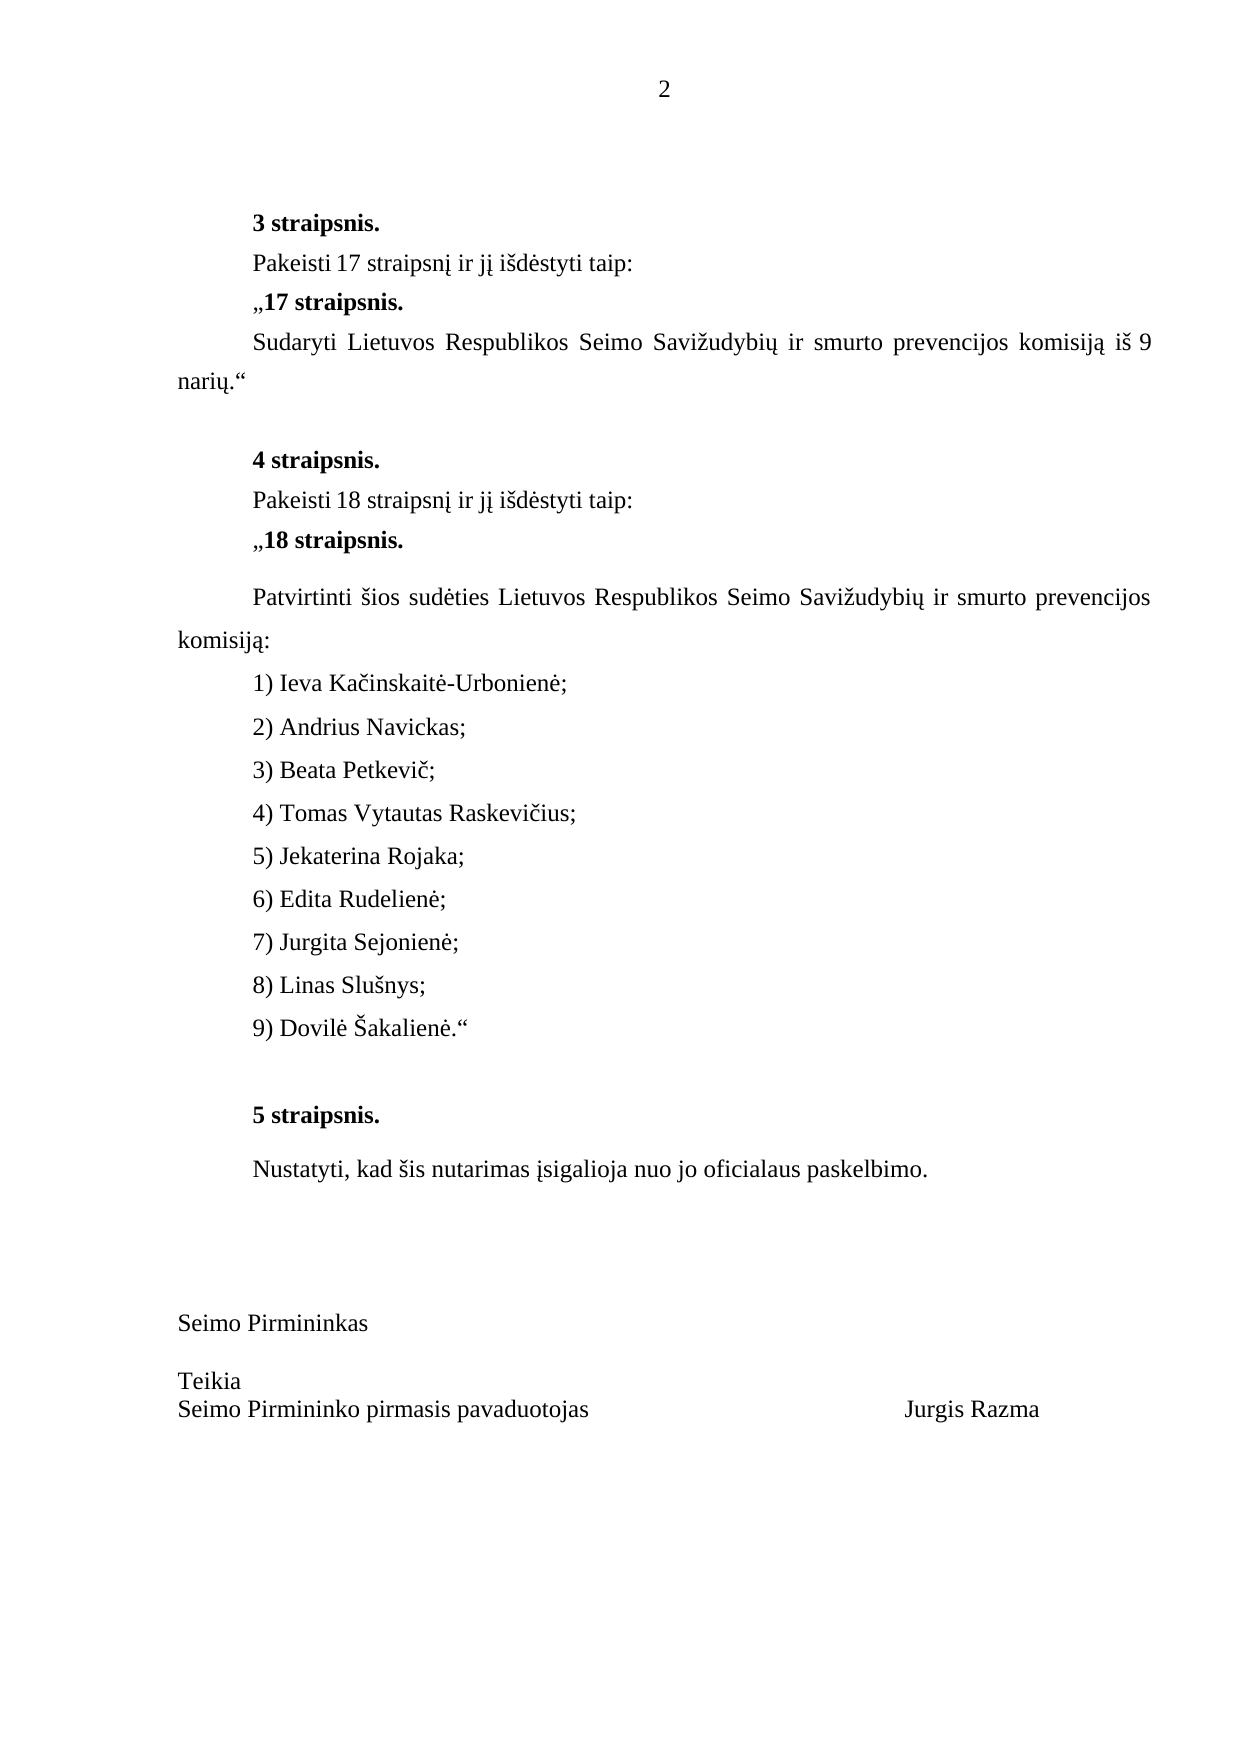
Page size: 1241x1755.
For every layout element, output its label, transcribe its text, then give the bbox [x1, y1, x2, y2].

text Pakeisti 18 straipsnį ir jį išdėstyti taip: [177, 474, 1152, 514]
text 7) Jurgita Sejonienė; [177, 927, 1152, 956]
text 8) Linas Slušnys; [177, 970, 1152, 999]
text Nustatyti, kad šis nutarimas įsigalioja nuo jo oficialaus paskelbimo. [177, 1143, 1152, 1182]
text Seimo Pirmininkas [177, 1308, 1152, 1337]
text 2) Andrius Navickas; [177, 712, 1152, 740]
text 5 straipsnis. [177, 1100, 1152, 1128]
text „18 straipsnis. [177, 514, 1152, 553]
text 4 straipsnis. [177, 435, 1152, 474]
text 1) Ieva Kačinskaitė-Urbonienė; [177, 668, 1152, 697]
text 6) Edita Rudelienė; [177, 884, 1152, 913]
text Teikia [177, 1366, 1152, 1394]
text 5) Jekaterina Rojaka; [177, 841, 1152, 870]
text „17 straipsnis. [177, 276, 1152, 316]
text Sudaryti Lietuvos Respublikos Seimo Savižudybių ir smurto prevencijos komisiją iš 9 narių.“ [177, 316, 1152, 395]
text Patvirtinti šios sudėties Lietuvos Respublikos Seimo Savižudybių ir smurto prevencijos komisiją: [177, 582, 1152, 654]
text Pakeisti 17 straipsnį ir jį išdėstyti taip: [177, 237, 1152, 276]
text 3) Beata Petkevič; [177, 755, 1152, 783]
text 4) Tomas Vytautas Raskevičius; [177, 798, 1152, 827]
text 9) Dovilė Šakalienė.“ [177, 1013, 1152, 1042]
text Seimo Pirmininko pirmasis pavaduotojas (Parašas Jurgis Razma [177, 1394, 1152, 1423]
text 3 straipsnis. [177, 197, 1152, 237]
